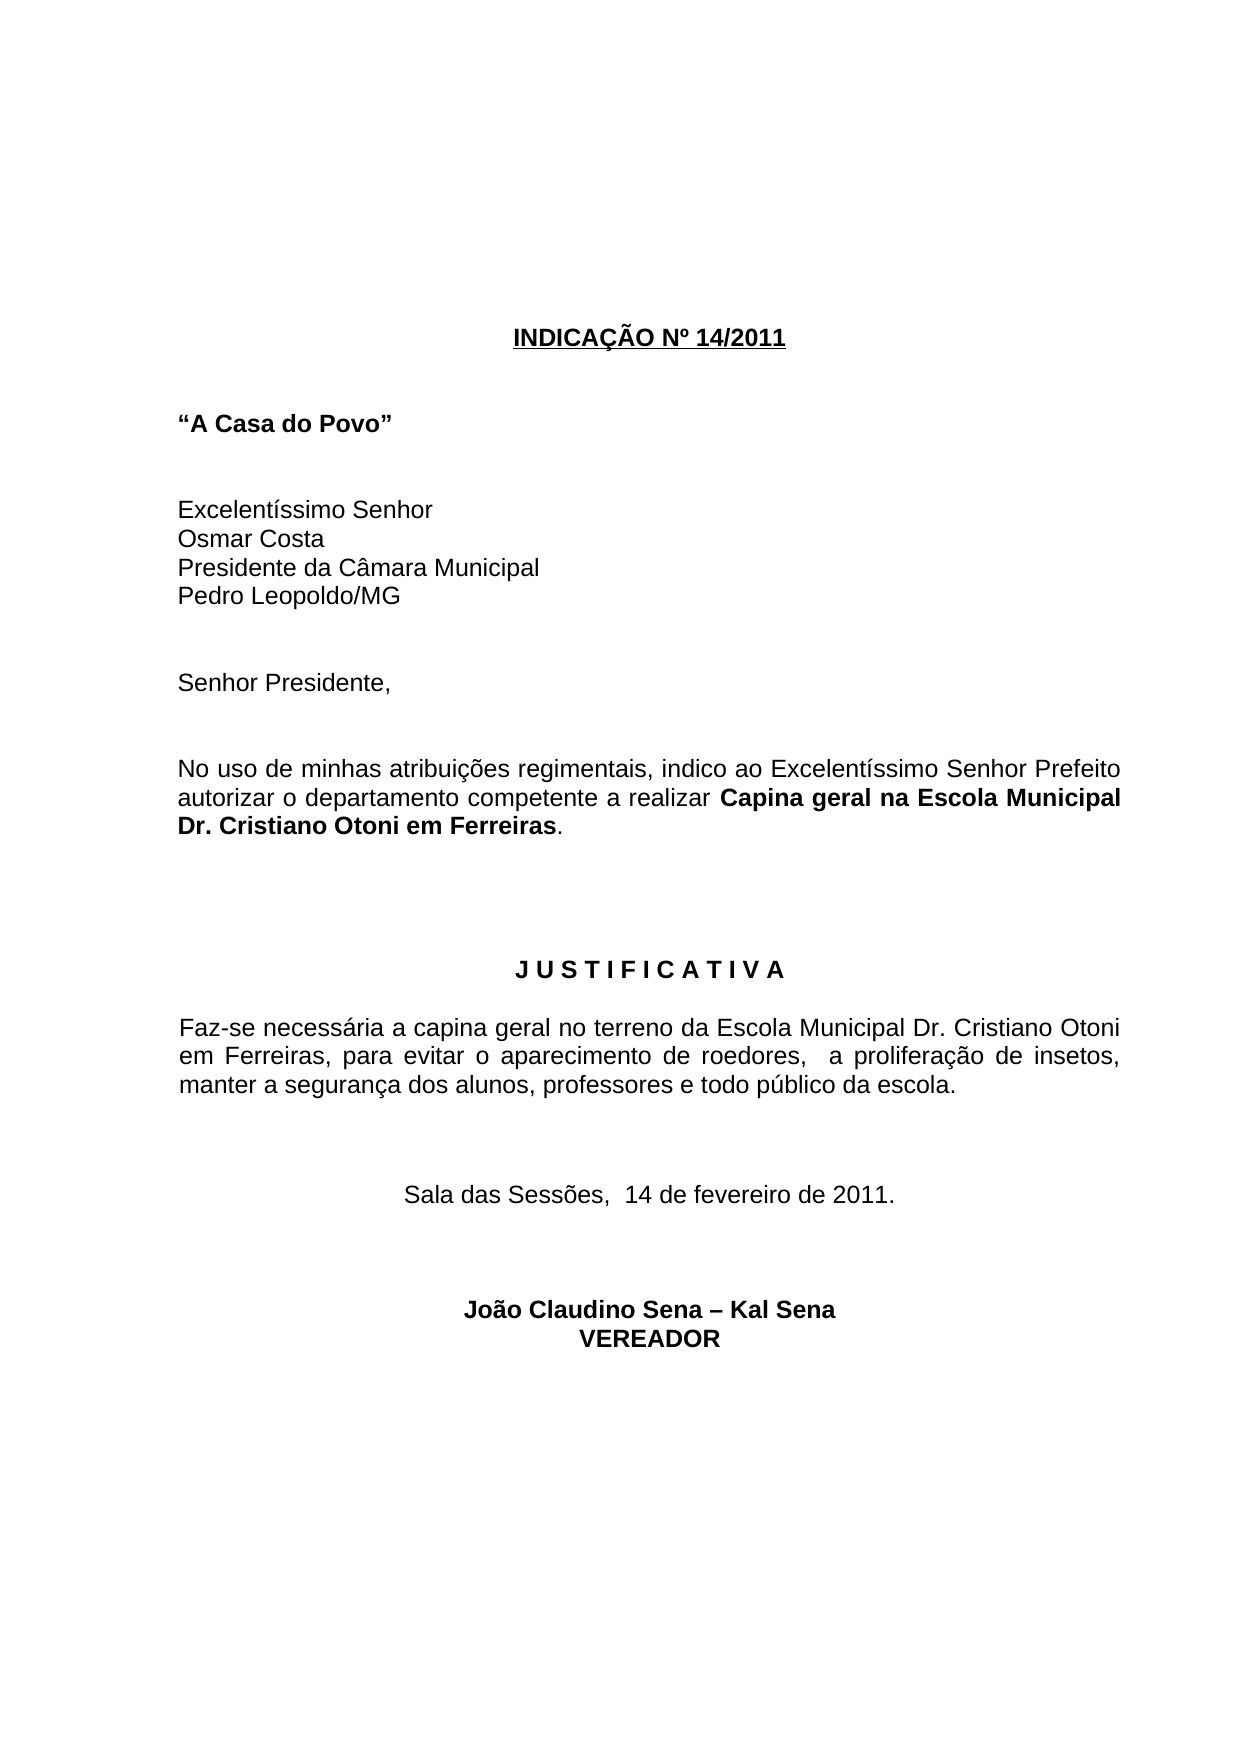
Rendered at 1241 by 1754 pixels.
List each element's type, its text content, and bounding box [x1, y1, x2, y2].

text VEREADOR [177, 1324, 1122, 1353]
text Osmar Costa [177, 524, 1122, 552]
text Sala das Sessões, 14 de fevereiro de 2011. [177, 1180, 1122, 1209]
text J U S T I F I C A T I V A [177, 955, 1122, 984]
text INDICAÇÃO Nº 14/2011 [177, 322, 1122, 351]
text Presidente da Câmara Municipal [177, 552, 1122, 581]
text No uso de minhas atribuições regimentais, indico ao Excelentíssimo Senhor Prefeito autorizar o departamento competente a realizar Capina geral na Escola Municipal Dr. Cristiano Otoni em Ferreiras. [177, 754, 1122, 840]
text Pedro Leopoldo/MG [177, 581, 1122, 610]
text Senhor Presidente, [177, 667, 1122, 696]
text João Claudino Sena – Kal Sena [177, 1295, 1122, 1324]
text Excelentíssimo Senhor [177, 495, 1122, 524]
text “A Casa do Povo” [177, 409, 1122, 437]
text Faz-se necessária a capina geral no terreno da Escola Municipal Dr. Cristiano Otoni em Ferreiras, para evitar o aparecimento de roedores, a proliferação de insetos, manter a segurança dos alunos, professores e todo público da escola. [179, 1012, 1122, 1099]
